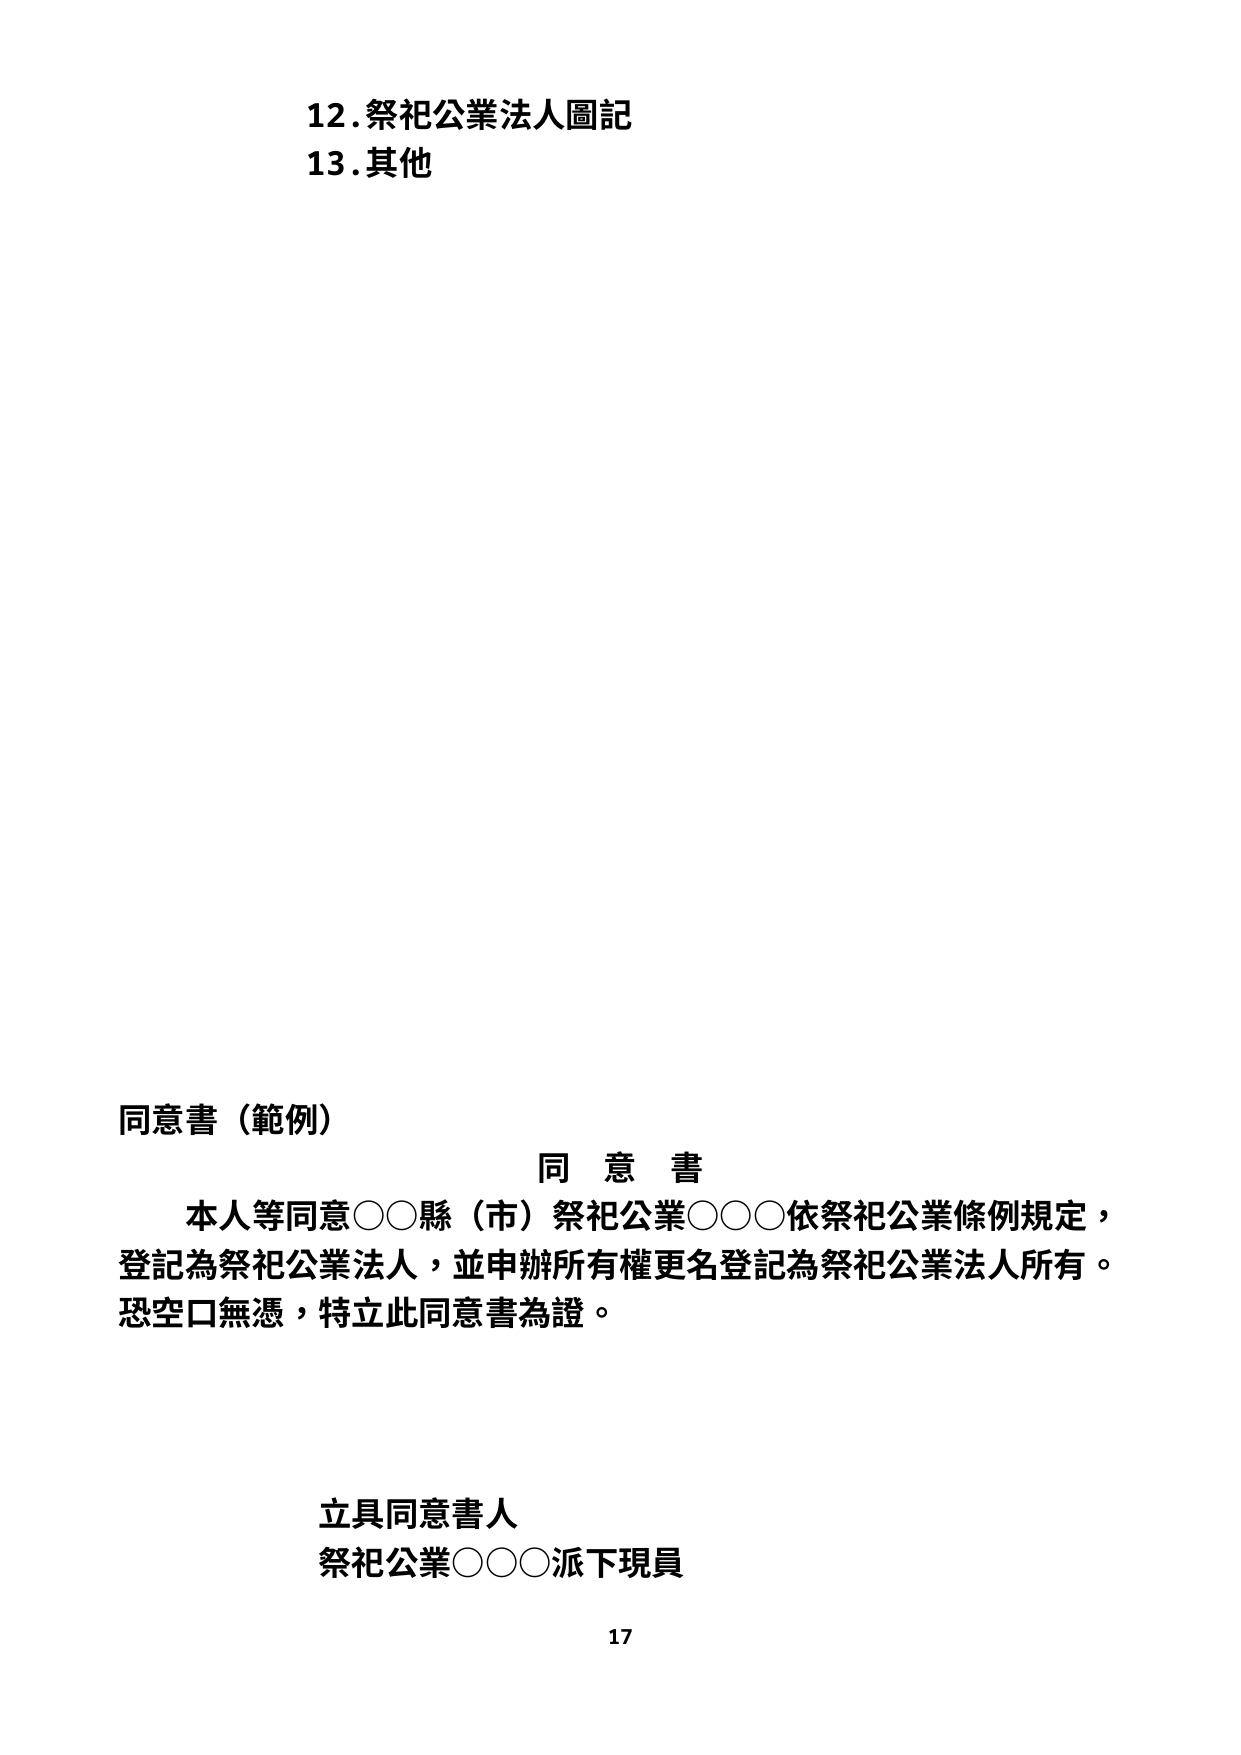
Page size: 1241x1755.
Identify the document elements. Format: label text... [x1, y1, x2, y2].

text 立具同意書人 [118, 1488, 1122, 1536]
text 同 意 書 [118, 1142, 1122, 1190]
text 13.其他 [118, 137, 1122, 186]
text 12.祭祀公業法人圖記 [118, 89, 1122, 137]
text 本人等同意○○縣（市）祭祀公業○○○依祭祀公業條例規定，登記為祭祀公業法人，並申辦所有權更名登記為祭祀公業法人所有。恐空口無憑，特立此同意書為證。 [118, 1190, 1122, 1335]
text 同意書（範例） [118, 1094, 1122, 1142]
text 祭祀公業○○○派下現員 [118, 1536, 1122, 1584]
